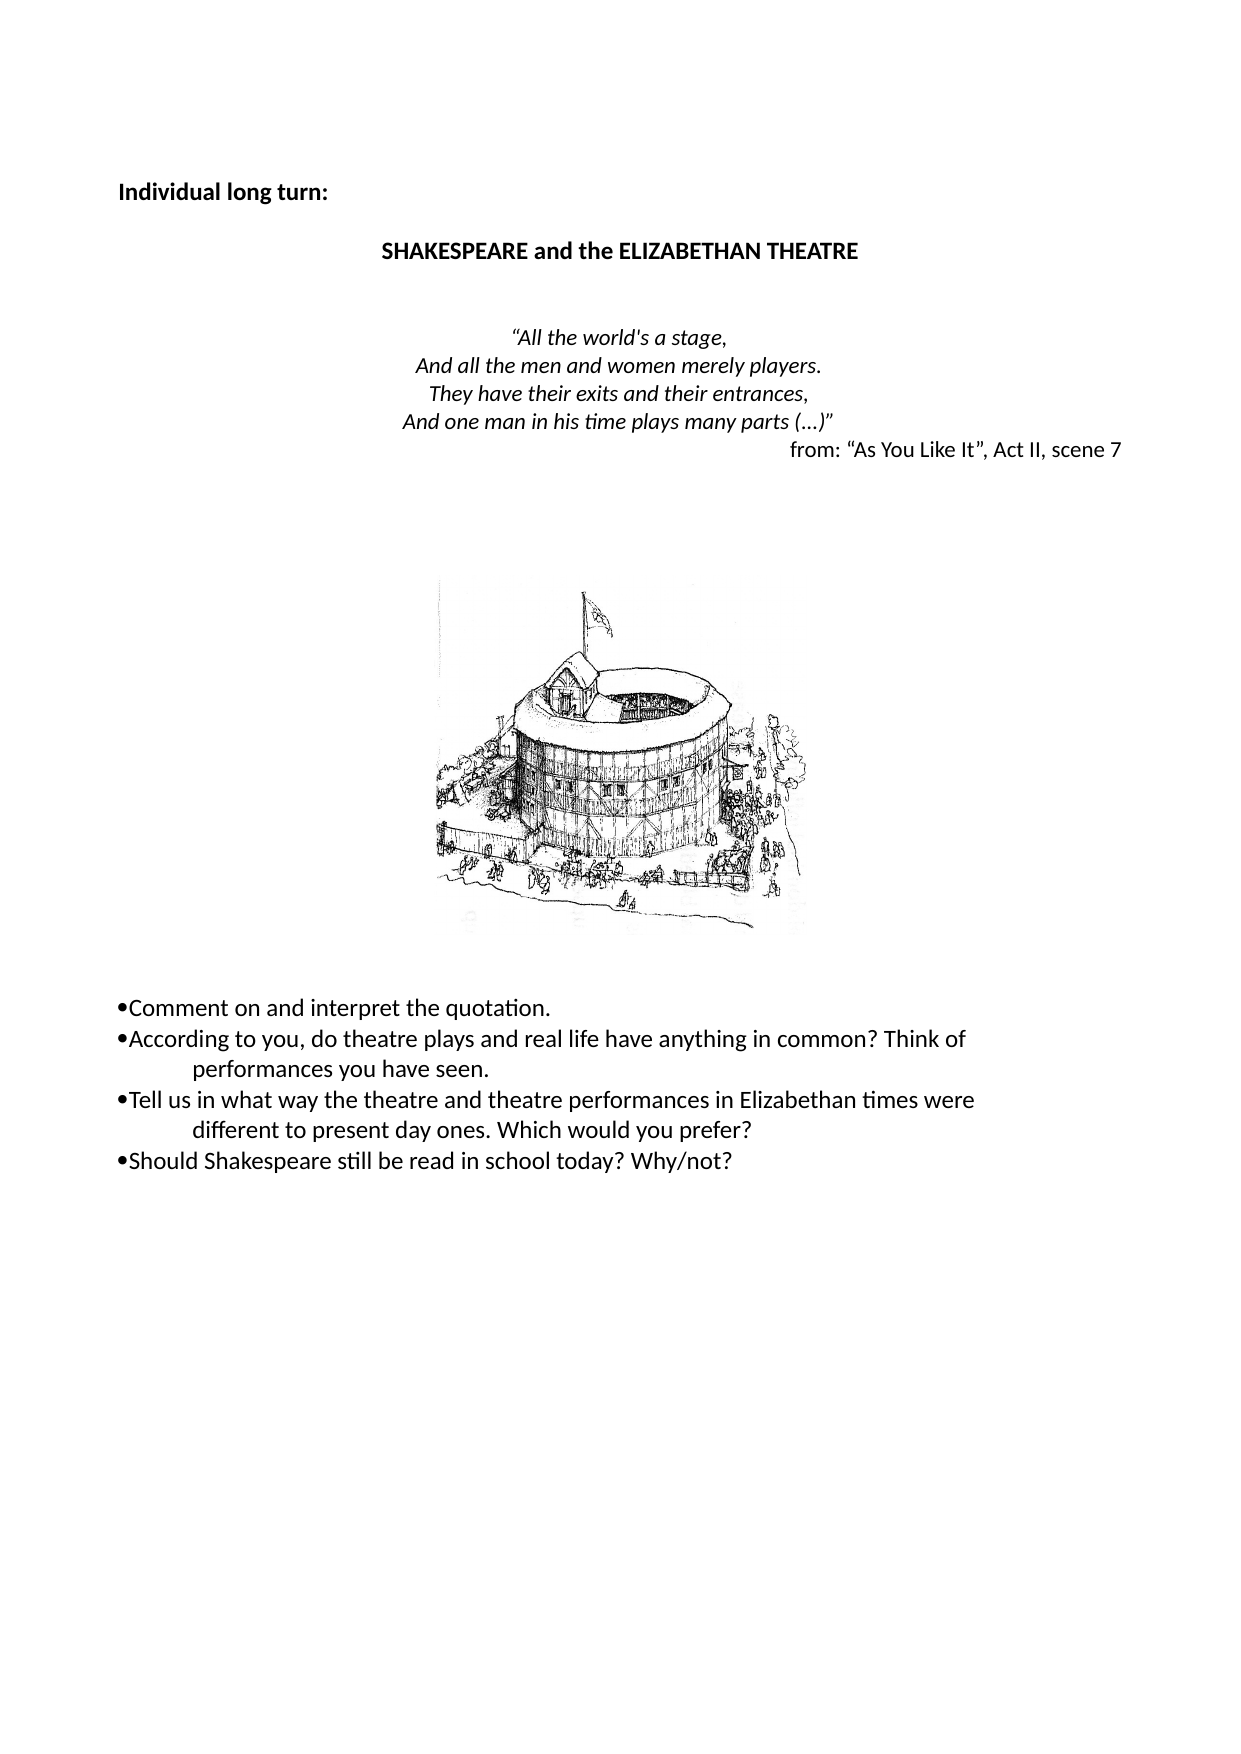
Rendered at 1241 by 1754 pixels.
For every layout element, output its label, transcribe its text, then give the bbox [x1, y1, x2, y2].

text And all the men and women merely players. [118, 351, 1122, 379]
text SHAKESPEARE and the ELIZABETHAN THEATRE [118, 235, 1122, 265]
text “All the world's a stage, [118, 323, 1122, 351]
text Individual long turn: [118, 176, 1122, 206]
text from: “As You Like It”, Act II, scene 7 [118, 435, 1122, 463]
list Comment on and interpret the quotation. [118, 992, 1122, 1023]
text And one man in his time plays many parts (...)” [118, 407, 1122, 435]
list Tell us in what way the theatre and theatre performances in Elizabethan times were [118, 1084, 1122, 1114]
list According to you, do theatre plays and real life have anything in common? Think of [118, 1023, 1122, 1053]
text performances you have seen. [192, 1053, 1122, 1084]
list Should Shakespeare still be read in school today? Why/not? [118, 1145, 1122, 1176]
picture [433, 575, 807, 935]
text They have their exits and their entrances, [118, 379, 1122, 407]
text different to present day ones. Which would you prefer? [118, 1114, 1122, 1145]
